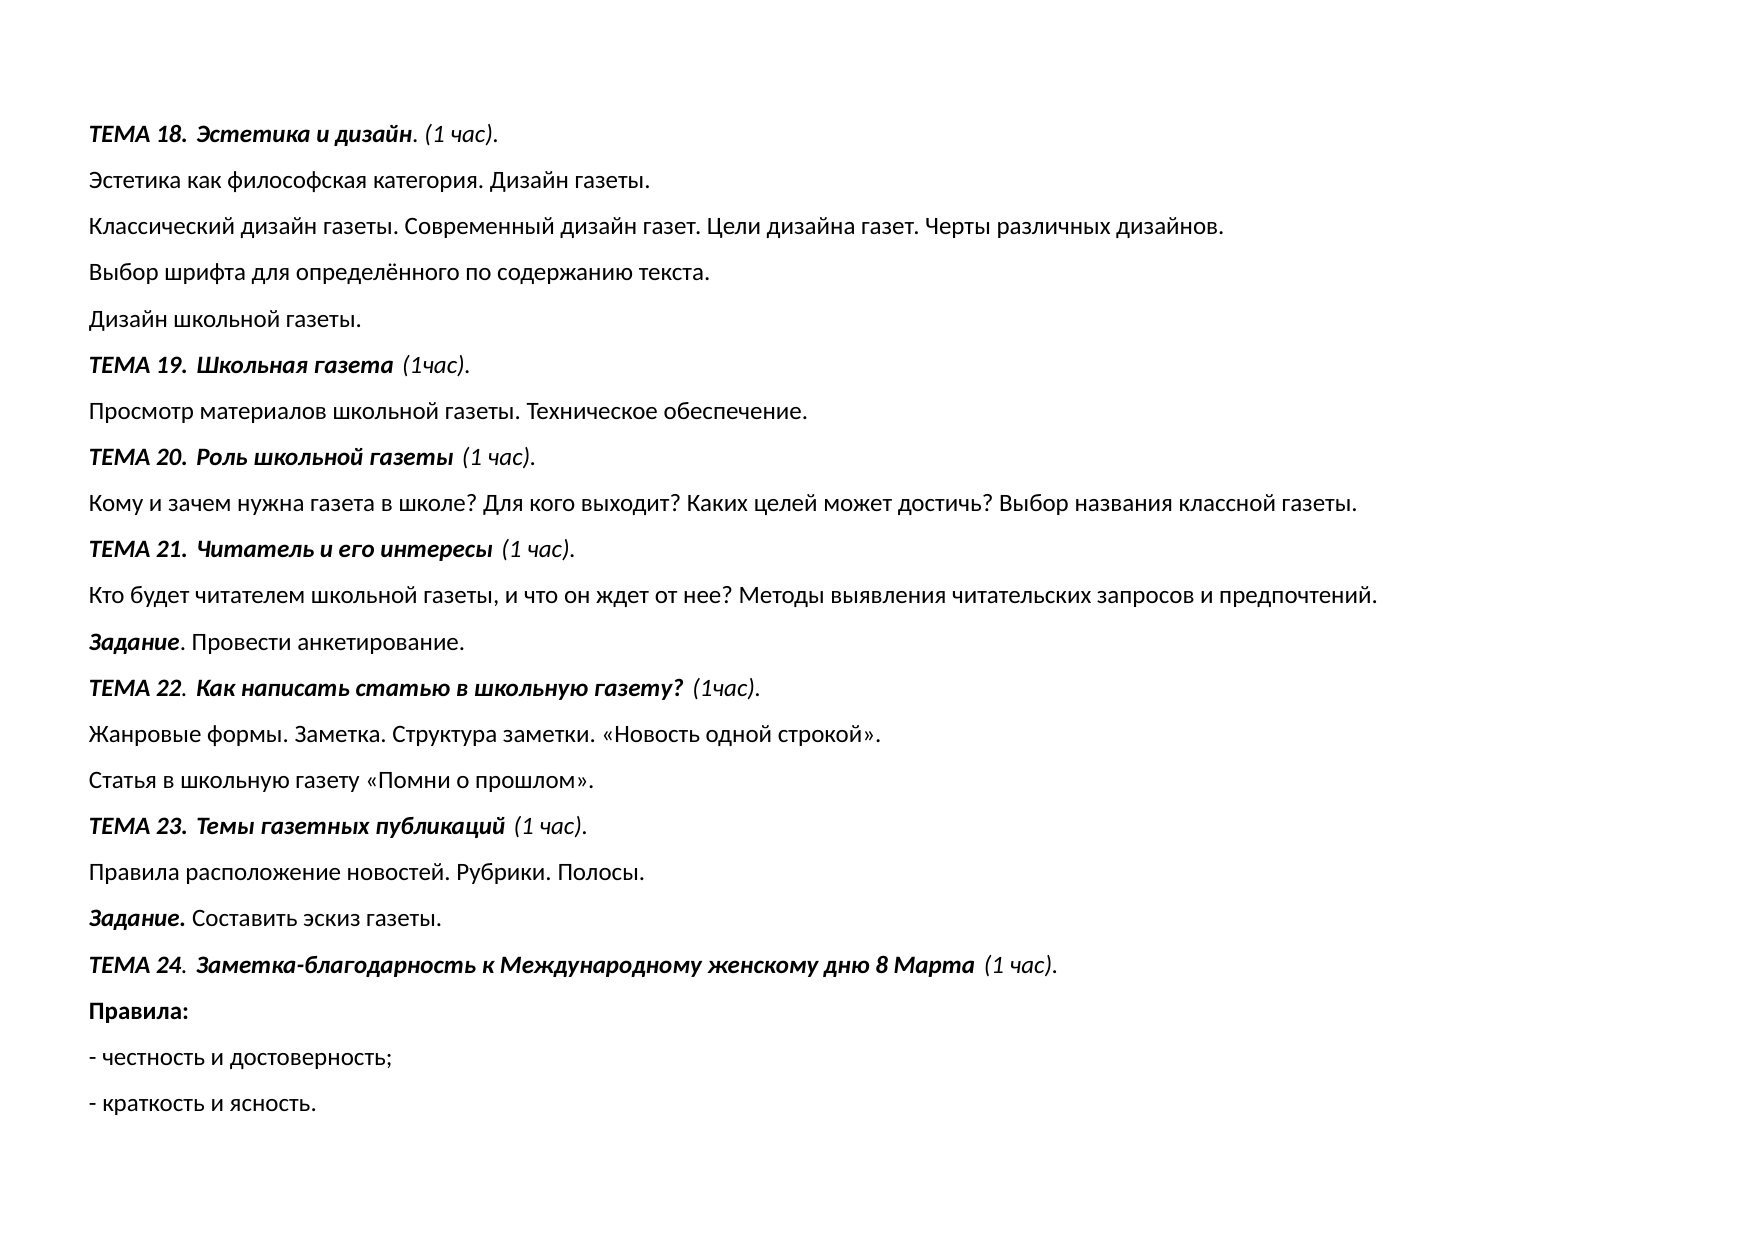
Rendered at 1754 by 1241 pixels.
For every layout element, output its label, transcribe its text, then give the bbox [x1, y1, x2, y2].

text Статья в школьную газету «Помни о прошлом». [89, 764, 1665, 795]
text - честность и достоверность; [89, 1041, 1665, 1072]
text - краткость и ясность. [89, 1087, 1665, 1118]
text Кто будет читателем школьной газеты, и что он ждет от нее? Методы выявления читательских запросов и предпочтений. [89, 579, 1665, 610]
text Классический дизайн газеты. Современный дизайн газет. Цели дизайна газет. Черты различных дизайнов. [89, 210, 1665, 241]
text Правила расположение новостей. Рубрики. Полосы. [89, 856, 1665, 887]
text ТЕМА 21. Читатель и его интересы (1 час). [89, 533, 1665, 564]
text ТЕМА 19. Школьная газета (1час). [89, 349, 1665, 379]
text Задание. Провести анкетирование. [89, 626, 1665, 656]
text Дизайн школьной газеты. [89, 303, 1665, 333]
text ТЕМА 24. Заметка-благодарность к Международному женскому дню 8 Марта (1 час). [89, 949, 1665, 979]
text ТЕМА 20. Роль школьной газеты (1 час). [89, 441, 1665, 472]
text Эстетика как философская категория. Дизайн газеты. [89, 164, 1665, 195]
text Просмотр материалов школьной газеты. Техническое обеспечение. [89, 395, 1665, 426]
text Кому и зачем нужна газета в школе? Для кого выходит? Каких целей может достичь? Выбор названия классной газеты. [89, 487, 1665, 518]
text Выбор шрифта для определённого по содержанию текста. [89, 257, 1665, 287]
text ТЕМА 23. Темы газетных публикаций (1 час). [89, 810, 1665, 841]
text Жанровые формы. Заметка. Структура заметки. «Новость одной строкой». [89, 718, 1665, 748]
text Правила: [89, 995, 1665, 1025]
text ТЕМА 22. Как написать статью в школьную газету? (1час). [89, 672, 1665, 702]
text ТЕМА 18. Эстетика и дизайн. (1 час). [89, 118, 1665, 149]
text Задание. Составить эскиз газеты. [89, 903, 1665, 933]
